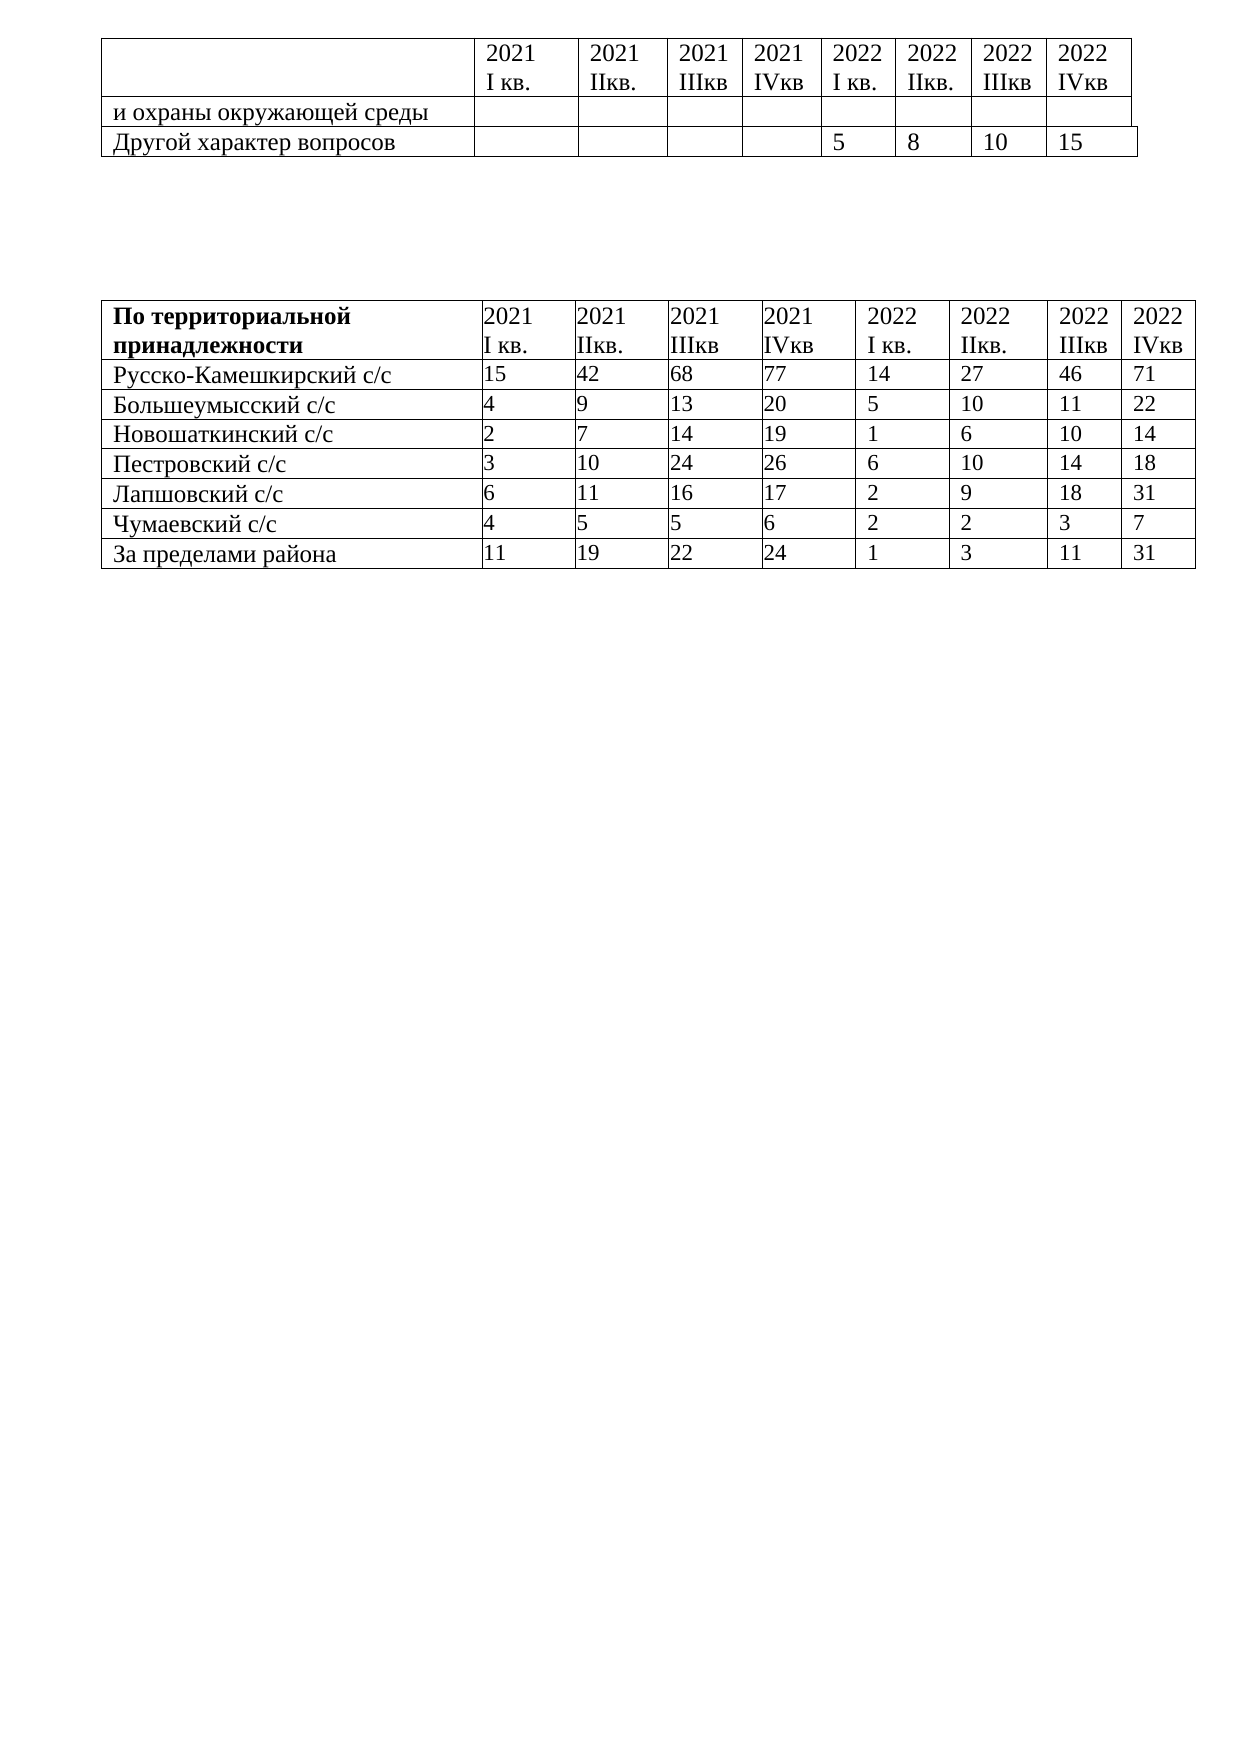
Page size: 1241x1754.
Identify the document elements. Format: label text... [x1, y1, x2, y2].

table_cell 9 [950, 479, 1047, 508]
table_cell [743, 97, 821, 126]
table_cell 24 [669, 449, 762, 478]
table_cell 2 [950, 509, 1047, 538]
table_cell 31 [1122, 539, 1195, 567]
table_cell 71 [1122, 360, 1195, 389]
table_cell Новошаткинский с/с [102, 420, 482, 448]
table_header 2022 IVкв [1122, 301, 1195, 359]
table_cell 6 [856, 449, 949, 478]
table_header 2022 IIкв. [896, 39, 971, 96]
table_header 2022 IIкв. [950, 301, 1047, 359]
table_cell 19 [576, 539, 668, 567]
table_cell 1 [856, 539, 949, 567]
table_cell 31 [1122, 479, 1195, 508]
table_cell 3 [1048, 509, 1121, 538]
table_cell [579, 97, 667, 126]
table_cell 11 [1048, 539, 1121, 567]
table_cell 2 [856, 479, 949, 508]
table_cell 22 [1122, 390, 1195, 418]
table_cell 4 [483, 509, 575, 538]
table_cell [972, 97, 1046, 126]
table_cell 42 [576, 360, 668, 389]
table_cell 7 [576, 420, 668, 448]
table_cell 46 [1048, 360, 1121, 389]
table_cell 5 [822, 127, 895, 156]
table_cell 68 [669, 360, 762, 389]
table_cell 15 [1047, 127, 1131, 156]
table_cell 8 [896, 127, 971, 156]
table_header 2021 IIкв. [579, 39, 667, 96]
table_cell 77 [763, 360, 855, 389]
table_cell [743, 127, 821, 156]
table_cell 14 [856, 360, 949, 389]
table_cell 18 [1048, 479, 1121, 508]
table_cell [822, 97, 895, 126]
table_cell [1138, 126, 1240, 156]
table_cell [668, 127, 742, 156]
table_cell 11 [1048, 390, 1121, 418]
table_cell и охраны окружающей среды [102, 97, 474, 126]
table_cell 6 [950, 420, 1047, 448]
table_header 2021 IIIкв [668, 39, 742, 96]
table_header 2021 IVкв [763, 301, 855, 359]
table_header 2022 IIIкв [972, 39, 1046, 96]
table_cell 7 [1122, 509, 1195, 538]
table_header 2021 IIкв. [576, 301, 668, 359]
table_cell 14 [1048, 449, 1121, 478]
table_header По территориальной принадлежности [102, 301, 482, 359]
table_cell Пестровский с/с [102, 449, 482, 478]
table_cell [896, 97, 971, 126]
table_cell [475, 127, 578, 156]
table_cell [1047, 97, 1131, 126]
table_cell 11 [483, 539, 575, 567]
table_cell Чумаевский с/с [102, 509, 482, 538]
table_cell 24 [763, 539, 855, 567]
table_cell [1131, 127, 1137, 156]
table_header 2021 IVкв [743, 39, 821, 96]
table_cell 19 [763, 420, 855, 448]
table_cell 16 [669, 479, 762, 508]
table_header 2021 I кв. [475, 39, 578, 96]
table_cell [1132, 96, 1240, 126]
table_cell Русско-Камешкирский с/с [102, 360, 482, 389]
table_cell 1 [856, 420, 949, 448]
table_cell Большеумысский с/с [102, 390, 482, 418]
table_cell Другой характер вопросов [102, 127, 474, 156]
table_cell 3 [483, 449, 575, 478]
table_cell 5 [856, 390, 949, 418]
table_header [1132, 38, 1240, 96]
table_header [102, 39, 474, 96]
table_cell 14 [669, 420, 762, 448]
table_header 2022 IIIкв [1048, 301, 1121, 359]
table_cell 27 [950, 360, 1047, 389]
table_cell За пределами района [102, 539, 482, 567]
table_cell 4 [483, 390, 575, 418]
table_cell 2 [483, 420, 575, 448]
table_cell 22 [669, 539, 762, 567]
table_cell [475, 97, 578, 126]
table_cell 14 [1122, 420, 1195, 448]
table_cell 20 [763, 390, 855, 418]
table_cell 18 [1122, 449, 1195, 478]
table_cell 10 [950, 390, 1047, 418]
table_cell 10 [1048, 420, 1121, 448]
table_cell 3 [950, 539, 1047, 567]
table_cell 2 [856, 509, 949, 538]
table_cell [579, 127, 667, 156]
table_cell 26 [763, 449, 855, 478]
table_cell 5 [669, 509, 762, 538]
table_cell 11 [576, 479, 668, 508]
table_cell 6 [763, 509, 855, 538]
table_cell 6 [483, 479, 575, 508]
table_cell [668, 97, 742, 126]
table_header 2021 I кв. [483, 301, 575, 359]
table_header 2022 I кв. [822, 39, 895, 96]
table_cell 17 [763, 479, 855, 508]
table_cell Лапшовский с/с [102, 479, 482, 508]
table_cell 15 [483, 360, 575, 389]
table_header 2021 IIIкв [669, 301, 762, 359]
table_header 2022 I кв. [856, 301, 949, 359]
table_cell 10 [576, 449, 668, 478]
table_cell 10 [972, 127, 1046, 156]
table_cell 10 [950, 449, 1047, 478]
table_cell 13 [669, 390, 762, 418]
table_cell 9 [576, 390, 668, 418]
table_cell 5 [576, 509, 668, 538]
table_header 2022 IVкв [1047, 39, 1131, 96]
